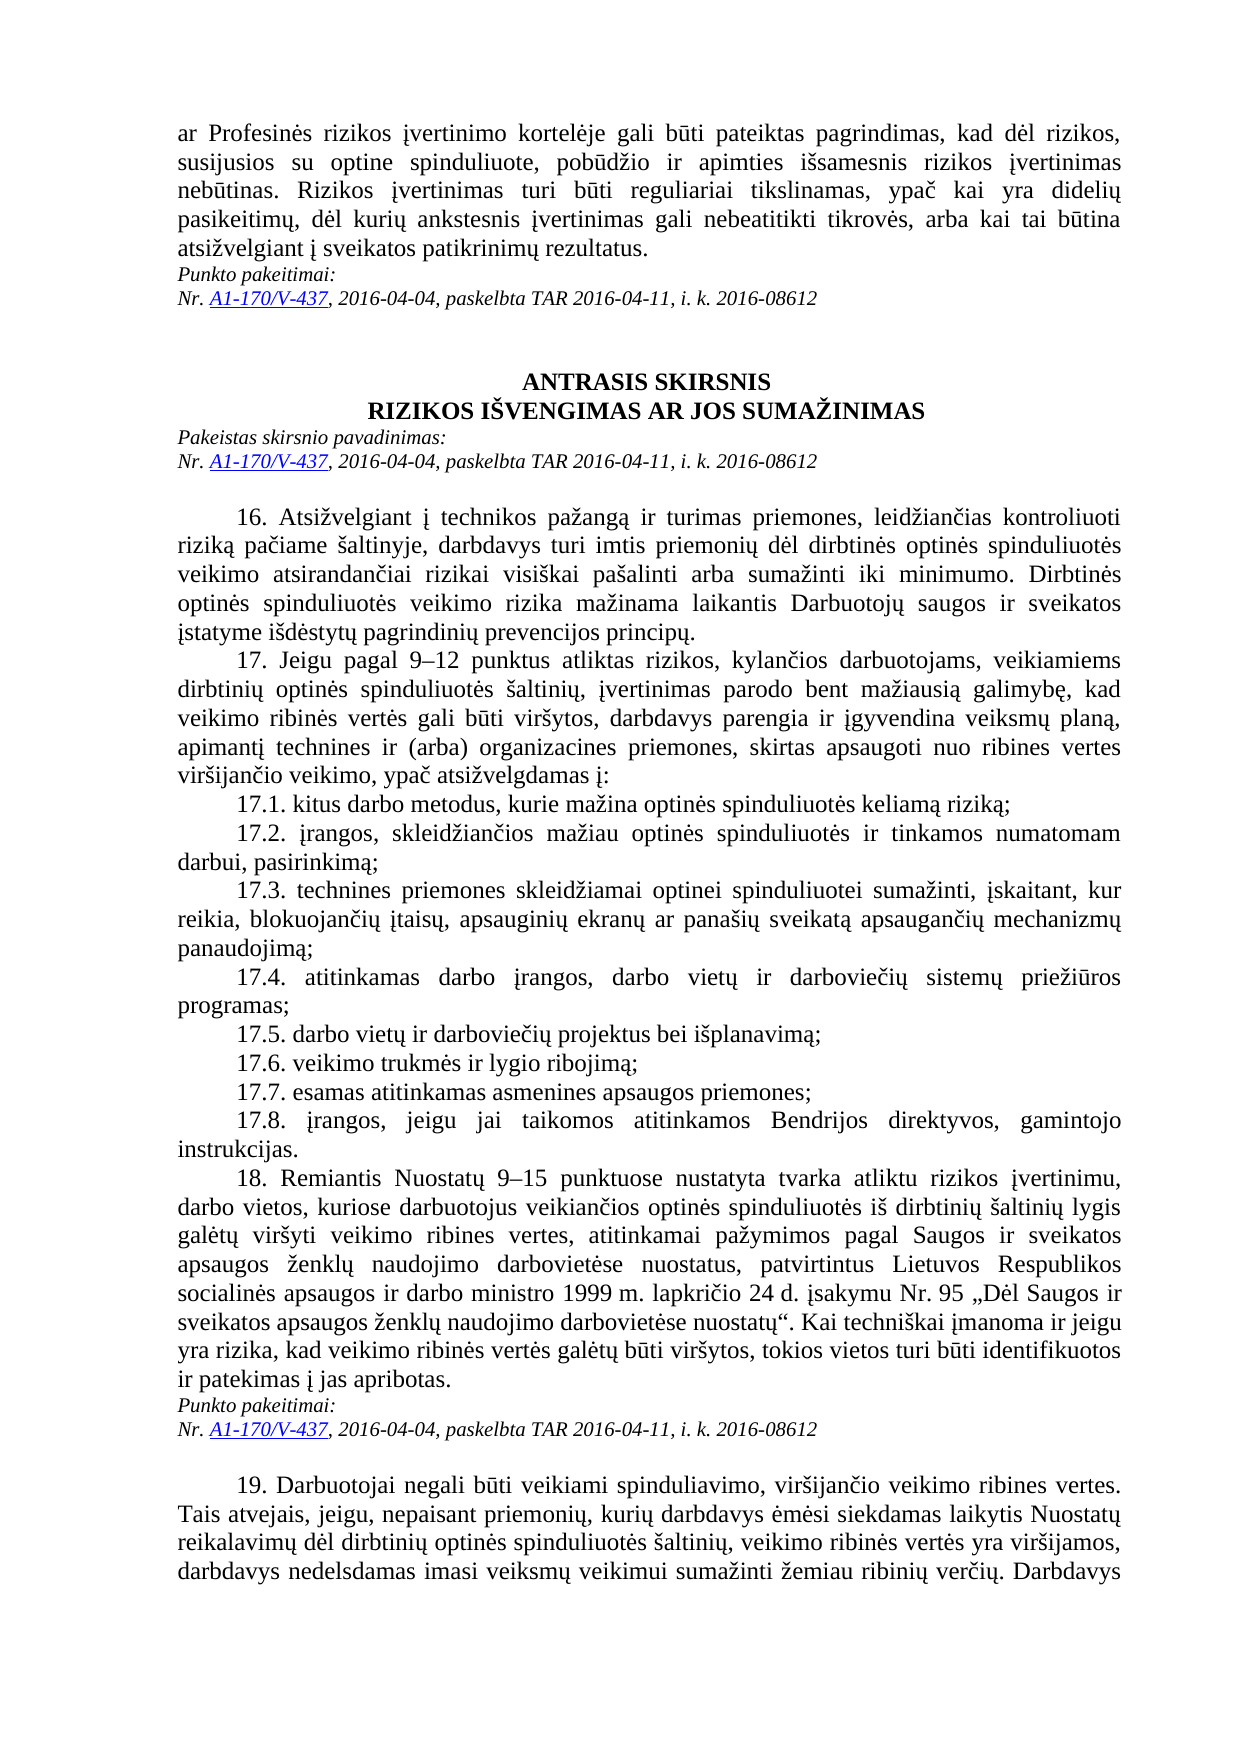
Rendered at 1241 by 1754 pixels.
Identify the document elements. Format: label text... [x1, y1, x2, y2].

text 17.8. įrangos, jeigu jai taikomos atitinkamos Bendrijos direktyvos, gamintojo instrukcijas. [177, 1106, 1122, 1163]
text 18. Remiantis Nuostatų 9–15 punktuose nustatyta tvarka atliktu rizikos įvertinimu, darbo vietos, kuriose darbuotojus veikiančios optinės spinduliuotės iš dirbtinių šaltinių lygis galėtų viršyti veikimo ribines vertes, atitinkamai pažymimos pagal Saugos ir sveikatos apsaugos ženklų naudojimo darbovietėse nuostatus, patvirtintus Lietuvos Respublikos socialinės apsaugos ir darbo ministro 1999 m. lapkričio 24 d. įsakymu Nr. 95 „Dėl Saugos ir sveikatos apsaugos ženklų naudojimo darbovietėse nuostatų“. Kai techniškai įmanoma ir jeigu yra rizika, kad veikimo ribinės vertės galėtų būti viršytos, tokios vietos turi būti identifikuotos ir patekimas į jas apribotas. [177, 1163, 1122, 1393]
text 16. Atsižvelgiant į technikos pažangą ir turimas priemones, leidžiančias kontroliuoti riziką pačiame šaltinyje, darbdavys turi imtis priemonių dėl dirbtinės optinės spinduliuotės veikimo atsirandančiai rizikai visiškai pašalinti arba sumažinti iki minimumo. Dirbtinės optinės spinduliuotės veikimo rizika mažinama laikantis Darbuotojų saugos ir sveikatos įstatyme išdėstytų pagrindinių prevencijos principų. [177, 502, 1122, 646]
text 17. Jeigu pagal 9–12 punktus atliktas rizikos, kylančios darbuotojams, veikiamiems dirbtinių optinės spinduliuotės šaltinių, įvertinimas parodo bent mažiausią galimybę, kad veikimo ribinės vertės gali būti viršytos, darbdavys parengia ir įgyvendina veiksmų planą, apimantį technines ir (arba) organizacines priemones, skirtas apsaugoti nuo ribines vertes viršijančio veikimo, ypač atsižvelgdamas į: [177, 646, 1122, 789]
text Pakeistas skirsnio pavadinimas: [177, 425, 1122, 449]
text ar Profesinės rizikos įvertinimo kortelėje gali būti pateiktas pagrindimas, kad dėl rizikos, susijusios su optine spinduliuote, pobūdžio ir apimties išsamesnis rizikos įvertinimas nebūtinas. Rizikos įvertinimas turi būti reguliariai tikslinamas, ypač kai yra didelių pasikeitimų, dėl kurių ankstesnis įvertinimas gali nebeatitikti tikrovės, arba kai tai būtina atsižvelgiant į sveikatos patikrinimų rezultatus. [177, 118, 1122, 262]
text 17.7. esamas atitinkamas asmenines apsaugos priemones; [177, 1077, 1122, 1106]
text Nr. A1-170/V-437, 2016-04-04, paskelbta TAR 2016-04-11, i. k. 2016-08612 [177, 449, 1122, 473]
text 17.2. įrangos, skleidžiančios mažiau optinės spinduliuotės ir tinkamos numatomam darbui, pasirinkimą; [177, 818, 1122, 876]
text 17.1. kitus darbo metodus, kurie mažina optinės spinduliuotės keliamą riziką; [177, 789, 1122, 818]
text Nr. A1-170/V-437, 2016-04-04, paskelbta TAR 2016-04-11, i. k. 2016-08612 [177, 1417, 1122, 1441]
text 17.3. technines priemones skleidžiamai optinei spinduliuotei sumažinti, įskaitant, kur reikia, blokuojančių įtaisų, apsauginių ekranų ar panašių sveikatą apsaugančių mechanizmų panaudojimą; [177, 876, 1122, 962]
text Punkto pakeitimai: [177, 262, 1122, 286]
text 19. Darbuotojai negali būti veikiami spinduliavimo, viršijančio veikimo ribines vertes. Tais atvejais, jeigu, nepaisant priemonių, kurių darbdavys ėmėsi siekdamas laikytis Nuostatų reikalavimų dėl dirbtinių optinės spinduliuotės šaltinių, veikimo ribinės vertės yra viršijamos, darbdavys nedelsdamas imasi veiksmų veikimui sumažinti žemiau ribinių verčių. Darbdavys [177, 1470, 1122, 1585]
text Nr. A1-170/V-437, 2016-04-04, paskelbta TAR 2016-04-11, i. k. 2016-08612 [177, 286, 1122, 310]
text ANTRASIS SKIRSNIS RIZIKOS IŠVENGIMAS AR JOS SUMAŽINIMAS [177, 367, 1122, 425]
text 17.4. atitinkamas darbo įrangos, darbo vietų ir darboviečių sistemų priežiūros programas; [177, 962, 1122, 1019]
text 17.6. veikimo trukmės ir lygio ribojimą; [177, 1048, 1122, 1077]
text Punkto pakeitimai: [177, 1393, 1122, 1417]
text 17.5. darbo vietų ir darboviečių projektus bei išplanavimą; [177, 1019, 1122, 1048]
